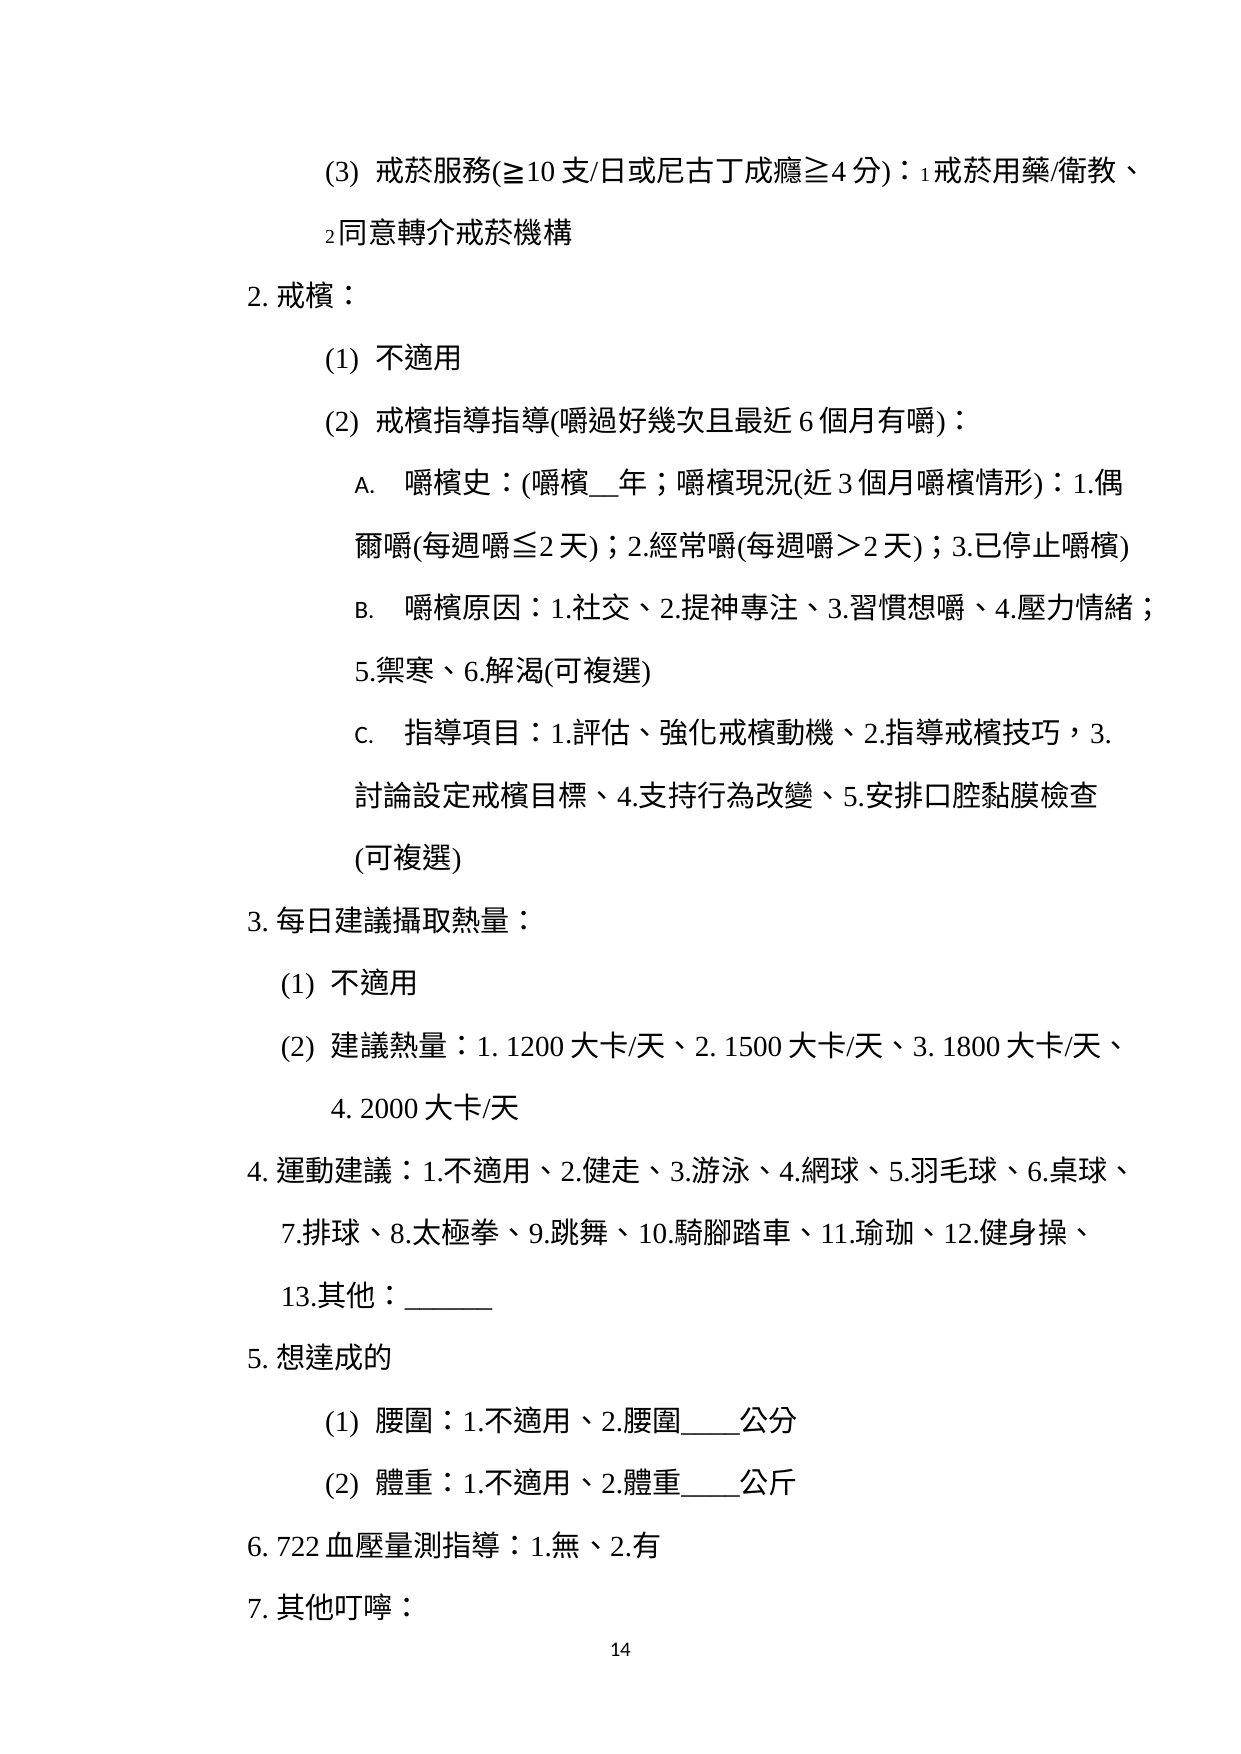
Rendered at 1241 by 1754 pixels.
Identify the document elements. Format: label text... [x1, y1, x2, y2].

list 不適用 [281, 939, 1122, 1002]
list 每日建議攝取熱量： [247, 877, 1122, 939]
list 腰圍：1.不適用、2.腰圍____公分 [325, 1377, 1137, 1439]
list 戒檳： [247, 252, 1137, 314]
list 建議熱量：1. 1200大卡/天、2. 1500大卡/天、3. 1800大卡/天、4. 2000大卡/天 [281, 1002, 1122, 1127]
list 運動建議：1.不適用、2.健走、3.游泳、4.網球、5.羽毛球、6.桌球、7.排球、8.太極拳、9.跳舞、10.騎腳踏車、11.瑜珈、12.健身操、13.其他：______ [247, 1127, 1122, 1314]
list 嚼檳原因：1.社交、2.提神專注、3.習慣想嚼、4.壓力情緒；5.禦寒、6.解渴(可複選) [354, 564, 1137, 689]
list 722血壓量測指導：1.無、2.有 [247, 1502, 1152, 1564]
list 指導項目：1.評估、強化戒檳動機、2.指導戒檳技巧，3.討論設定戒檳目標、4.支持行為改變、5.安排口腔黏膜檢查(可複選) [354, 689, 1137, 877]
list 不適用 [325, 314, 1137, 377]
list 戒菸服務(≧10支/日或尼古丁成癮≧4分)：1戒菸用藥/衛教、2同意轉介戒菸機構 [325, 127, 1137, 252]
list 嚼檳史：(嚼檳__年；嚼檳現況(近3個月嚼檳情形)：1.偶爾嚼(每週嚼≦2天)；2.經常嚼(每週嚼＞2天)；3.已停止嚼檳) [354, 439, 1137, 564]
list 戒檳指導指導(嚼過好幾次且最近6個月有嚼)： [325, 377, 1137, 439]
list 想達成的 [247, 1314, 1152, 1377]
list 其他叮嚀： [247, 1564, 1152, 1627]
list 體重：1.不適用、2.體重____公斤 [325, 1439, 1137, 1502]
